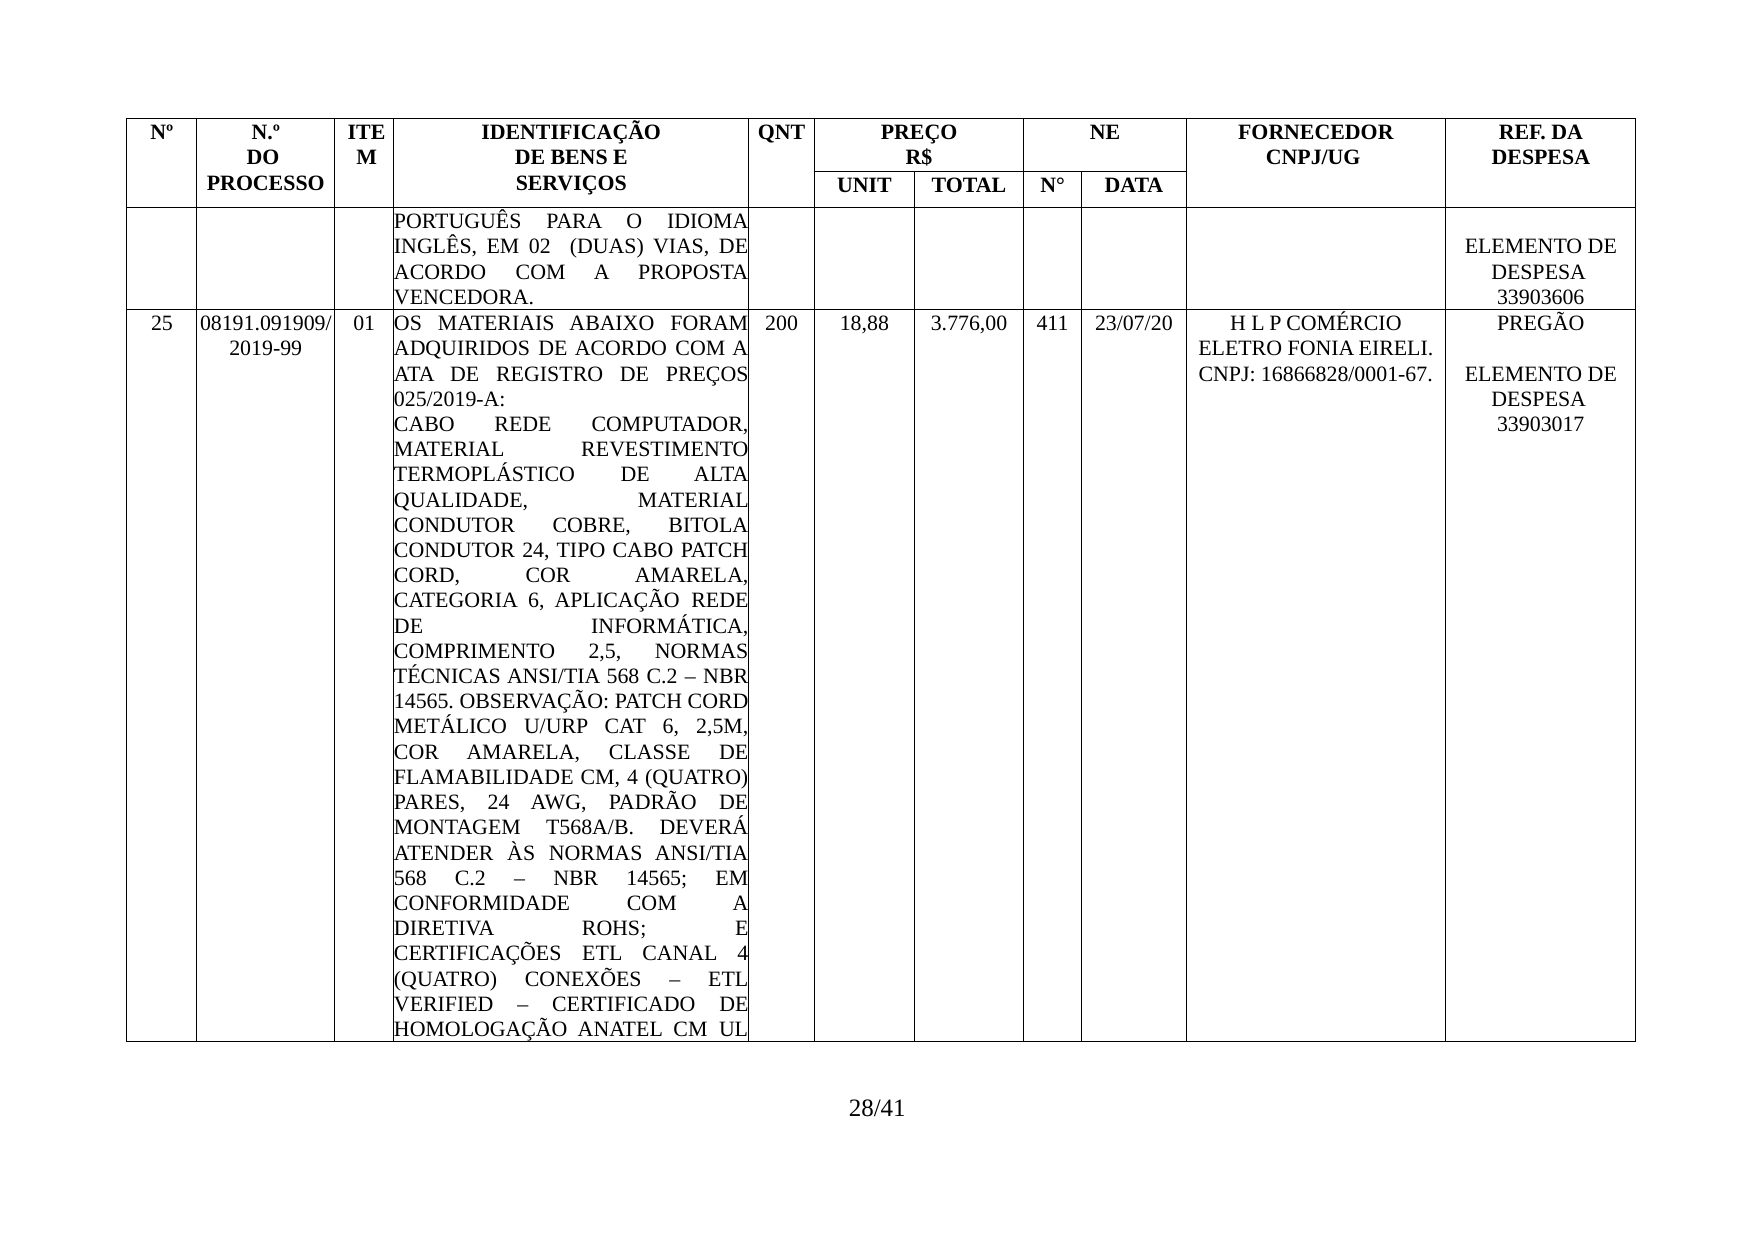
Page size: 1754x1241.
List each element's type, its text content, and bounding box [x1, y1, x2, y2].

table_cell UNIT [815, 172, 914, 207]
table_header NE [1024, 119, 1186, 171]
table_cell 3.776,00 [915, 310, 1023, 1041]
table_cell 08191.091909/2019-99 [197, 310, 334, 1041]
table_header N.º DO PROCESSO [197, 119, 334, 207]
table_header QNT [749, 119, 814, 207]
table_cell PREGÃO ELEMENTO DE DESPESA 33903017 [1446, 310, 1635, 1041]
table_header Nº [127, 119, 196, 207]
table_cell [749, 208, 814, 309]
table_cell [1082, 208, 1186, 309]
table_header REF. DA DESPESA [1446, 119, 1635, 207]
table_cell [815, 208, 914, 309]
table_cell 411 [1024, 310, 1081, 1041]
table_cell 200 [749, 310, 814, 1041]
table_cell [1187, 208, 1445, 309]
table_cell TOTAL [915, 172, 1023, 207]
table_header PREÇO R$ [815, 119, 1023, 171]
table_header FORNECEDOR CNPJ/UG [1187, 119, 1445, 207]
table_cell H L P COMÉRCIO ELETRO FONIA EIRELI. CNPJ: 16866828/0001-67. [1187, 310, 1445, 1041]
table_cell PORTUGUÊS PARA O IDIOMA INGLÊS, EM 02 (DUAS) VIAS, DE ACORDO COM A PROPOSTA VENCEDORA. [394, 208, 748, 309]
table_cell N° [1024, 172, 1081, 207]
table_header IDENTIFICAÇÃO DE BENS E SERVIÇOS [394, 119, 748, 207]
table_cell ELEMENTO DE DESPESA 33903606 [1446, 208, 1635, 309]
table_cell [915, 208, 1023, 309]
table_cell DATA [1082, 172, 1186, 207]
table_cell OS MATERIAIS ABAIXO FORAM ADQUIRIDOS DE ACORDO COM A ATA DE REGISTRO DE PREÇOS 025/2019-A: CABO REDE COMPUTADOR, MATERIAL REVESTIMENTO TERMOPLÁSTICO DE ALTA QUALIDADE, MATERIAL CONDUTOR COBRE, BITOLA CONDUTOR 24, TIPO CABO PATCH CORD, COR AMARELA, CATEGORIA 6, APLICAÇÃO REDE DE INFORMÁTICA, COMPRIMENTO 2,5, NORMAS TÉCNICAS ANSI/TIA 568 C.2 – NBR 14565. OBSERVAÇÃO: PATCH CORD METÁLICO U/URP CAT 6, 2,5M, COR AMARELA, CLASSE DE FLAMABILIDADE CM, 4 (QUATRO) PARES, 24 AWG, PADRÃO DE MONTAGEM T568A/B. DEVERÁ ATENDER ÀS NORMAS ANSI/TIA 568 C.2 – NBR 14565; EM CONFORMIDADE COM A DIRETIVA ROHS; E CERTIFICAÇÕES ETL CANAL 4 (QUATRO) CONEXÕES – ETL VERIFIED – CERTIFICADO DE HOMOLOGAÇÃO ANATEL CM UL [394, 310, 748, 1041]
table_cell 23/07/20 [1082, 310, 1186, 1041]
table_cell [197, 208, 334, 309]
table_cell [127, 208, 196, 309]
table_header ITEM [335, 119, 393, 207]
table_cell [335, 208, 393, 309]
table_cell 18,88 [815, 310, 914, 1041]
table_cell 25 [127, 310, 196, 1041]
table_cell 01 [335, 310, 393, 1041]
table_cell [1024, 208, 1081, 309]
